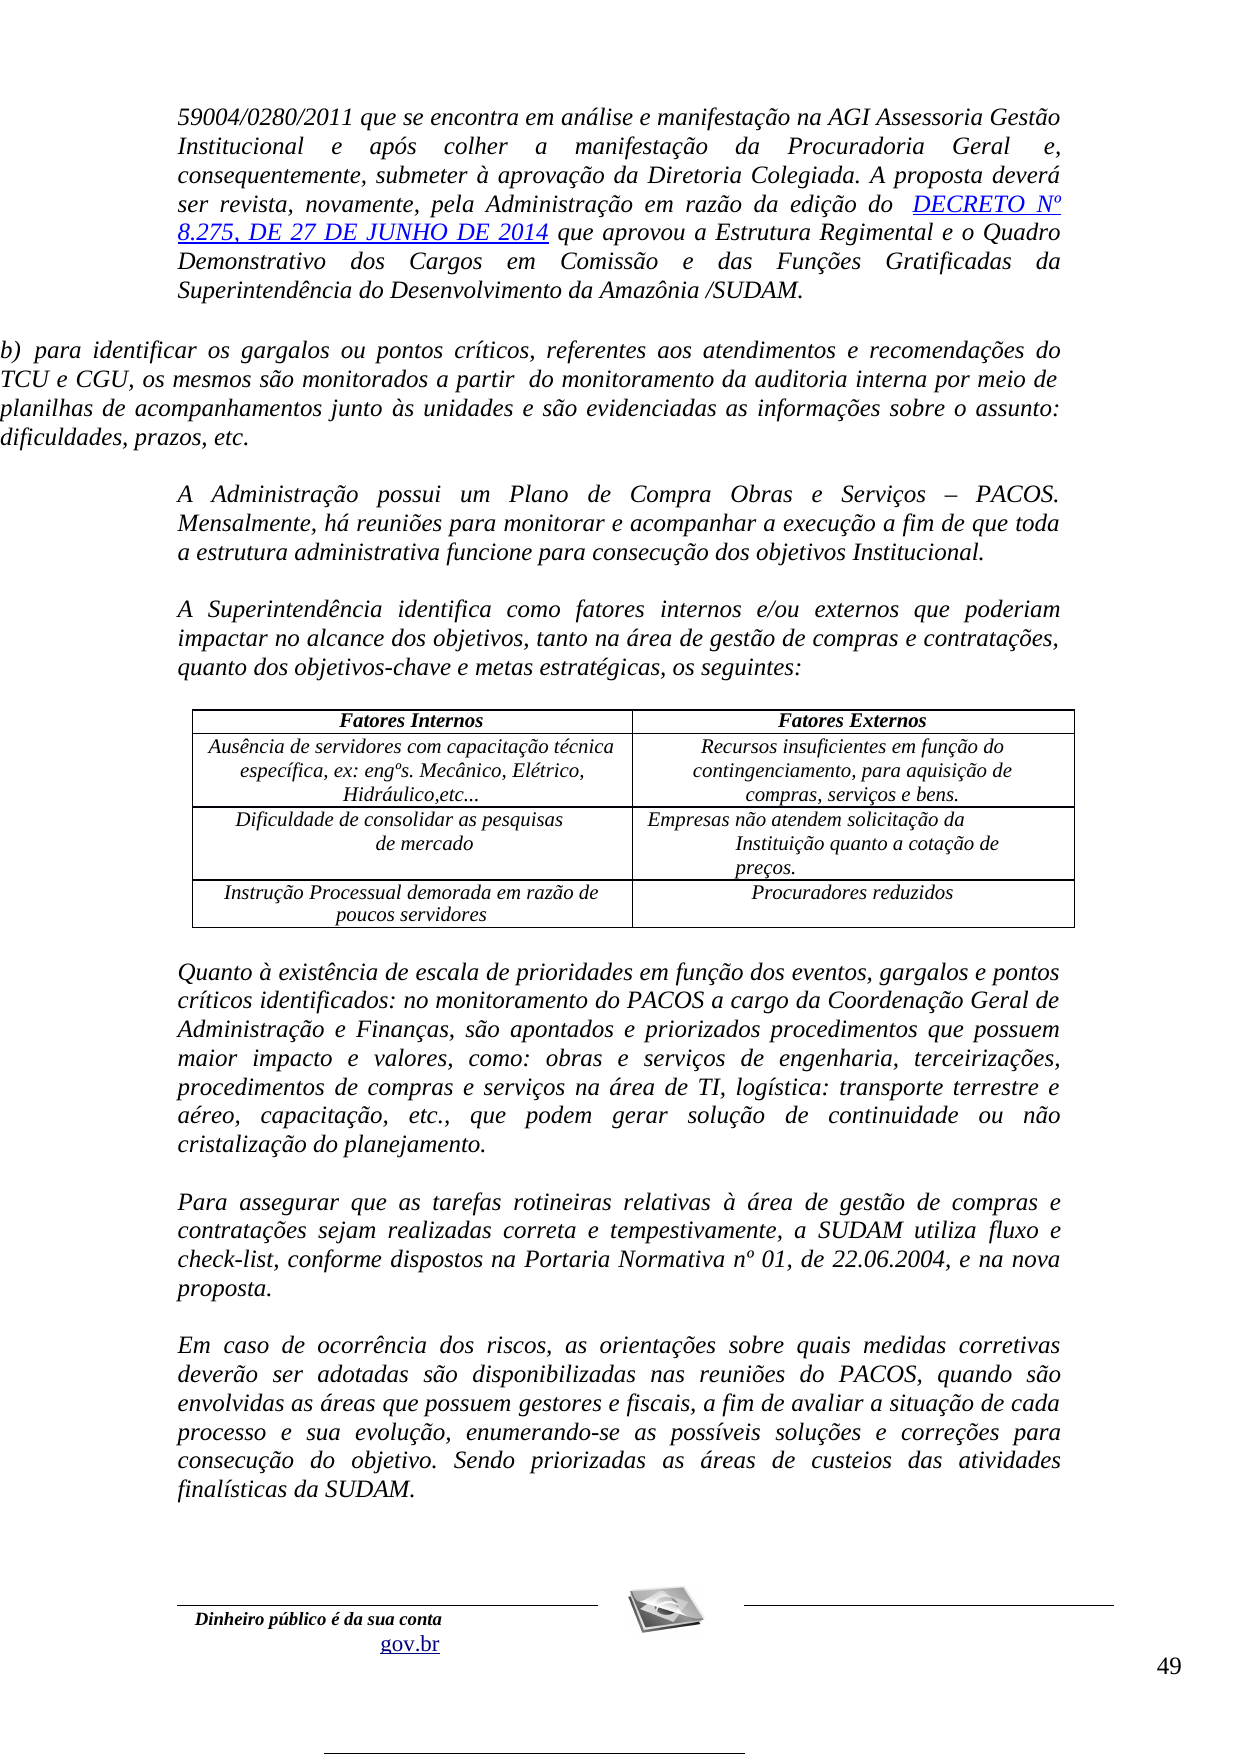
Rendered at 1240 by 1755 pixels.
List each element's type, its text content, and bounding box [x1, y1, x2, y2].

table_cell Empresas não atendem solicitação da Instituição quanto a cotação de preços. [633, 808, 1074, 879]
text Em caso de ocorrência dos riscos, as orientações sobre quais medidas corretivas deverão ser adotadas são disponibilizadas nas reuniões do PACOS, quando são envolvidas as áreas que possuem gestores e fiscais, a fim de avaliar a situação de cada processo e sua evolução, enumerando-se as possíveis soluções e correções para consecução do objetivo. Sendo priorizadas as áreas de custeios das atividades finalísticas da SUDAM. [177, 1331, 1061, 1503]
text A Superintendência identifica como fatores internos e/ou externos que poderiam impactar no alcance dos objetivos, tanto na área de gestão de compras e contratações, quanto dos objetivos-chave e metas estratégicas, os seguintes: [177, 594, 1061, 680]
table_header Fatores Internos [193, 711, 632, 733]
table_header Fatores Externos [633, 711, 1074, 733]
text Quanto à existência de escala de prioridades em função dos eventos, gargalos e pontos críticos identificados: no monitoramento do PACOS a cargo da Coordenação Geral de Administração e Finanças, são apontados e priorizados procedimentos que possuem maior impacto e valores, como: obras e serviços de engenharia, terceirizações, procedimentos de compras e serviços na área de TI, logística: transporte terrestre e aéreo, capacitação, etc., que podem gerar solução de continuidade ou não cristalização do planejamento. [177, 957, 1061, 1158]
table_cell Ausência de servidores com capacitação técnica específica, ex: engºs. Mecânico, Elétrico, Hidráulico,etc... [193, 734, 632, 806]
table_cell Recursos insuficientes em função do contingenciamento, para aquisição de compras, serviços e bens. [633, 734, 1074, 806]
table_cell Procuradores reduzidos [633, 881, 1074, 927]
table_cell Dificuldade de consolidar as pesquisas de mercado [193, 808, 632, 879]
table_cell Instrução Processual demorada em razão de poucos servidores [193, 881, 632, 927]
text 59004/0280/2011 que se encontra em análise e manifestação na AGI Assessoria Gestão Institucional e após colher a manifestação da Procuradoria Geral e, consequentemente, submeter à aprovação da Diretoria Colegiada. A proposta deverá ser revista, novamente, pela Administração em razão da edição do DECRETO Nº 8.275, DE 27 DE JUNHO DE 2014 que aprovou a Estrutura Regimental e o Quadro Demonstrativo dos Cargos em Comissão e das Funções Gratificadas da Superintendência do Desenvolvimento da Amazônia /SUDAM. [177, 102, 1061, 304]
text Para assegurar que as tarefas rotineiras relativas à área de gestão de compras e contratações sejam realizadas correta e tempestivamente, a SUDAM utiliza fluxo e check-list, conforme dispostos na Portaria Normativa nº 01, de 22.06.2004, e na nova proposta. [177, 1187, 1061, 1302]
list para identificar os gargalos ou pontos críticos, referentes aos atendimentos e recomendações do TCU e CGU, os mesmos são monitorados a partir do monitoramento da auditoria interna por meio de planilhas de acompanhamentos junto às unidades e são evidenciadas as informações sobre o assunto: dificuldades, prazos, etc. [0, 335, 1061, 450]
text A Administração possui um Plano de Compra Obras e Serviços – PACOS. Mensalmente, há reuniões para monitorar e acompanhar a execução a fim de que toda a estrutura administrativa funcione para consecução dos objetivos Institucional. [177, 479, 1060, 565]
